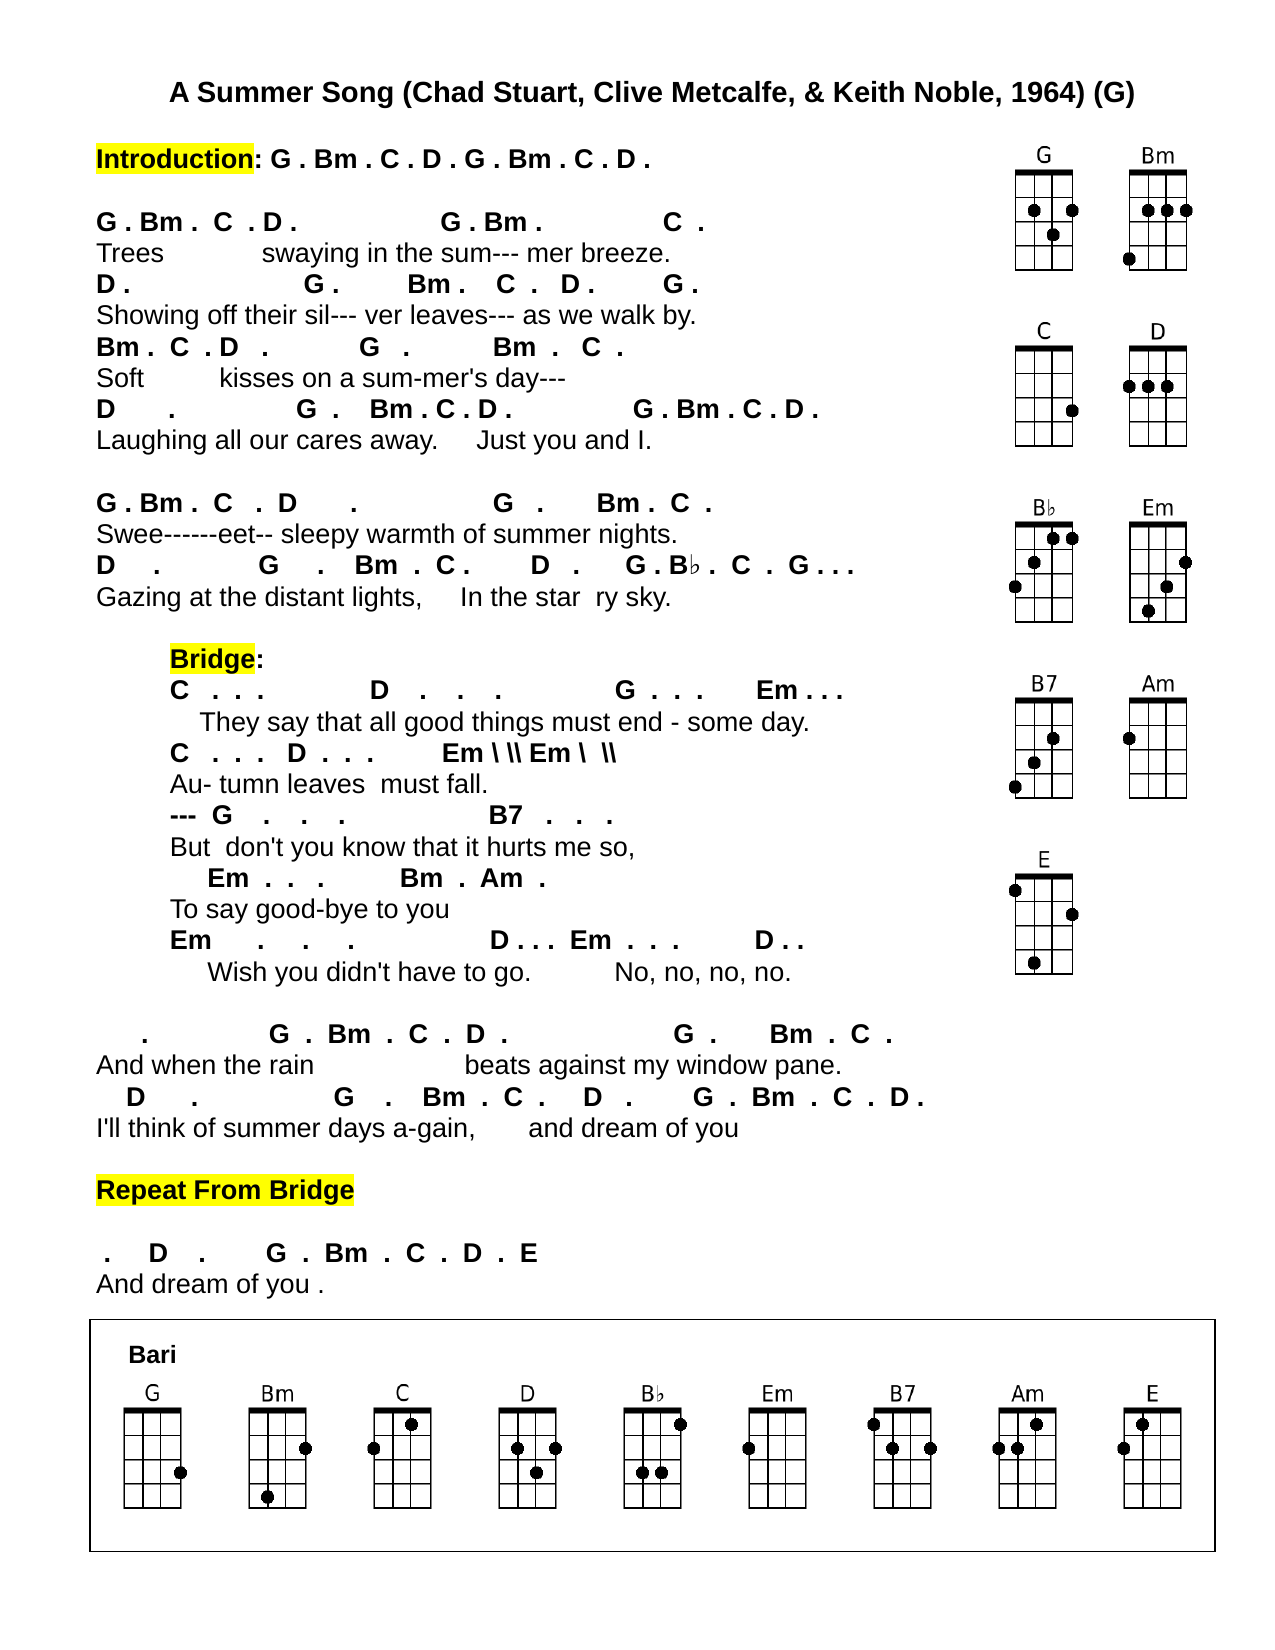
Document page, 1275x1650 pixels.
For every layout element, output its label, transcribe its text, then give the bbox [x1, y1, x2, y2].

table_cell [840, 1320, 965, 1375]
table_cell [1101, 665, 1215, 670]
text A Summer Song (Chad Stuart, Clive Metcalfe, & Keith Noble, 1964) (G) [90, 75, 1215, 108]
picture [846, 1380, 959, 1531]
table_cell [1090, 1375, 1214, 1551]
table_cell [965, 1320, 1090, 1375]
picture [987, 846, 1101, 997]
picture [987, 143, 1215, 293]
table_header [987, 293, 1101, 313]
picture [721, 1380, 834, 1531]
table_cell [1090, 1320, 1214, 1375]
picture [596, 1380, 709, 1531]
table_cell [340, 1320, 465, 1375]
table_cell [987, 313, 1101, 318]
table_cell [987, 997, 1101, 1016]
picture [987, 494, 1101, 645]
table_header [1101, 137, 1215, 143]
table_cell [590, 1375, 715, 1551]
picture [987, 670, 1215, 821]
table_cell [715, 1320, 840, 1375]
picture [971, 1380, 1084, 1531]
table_cell [840, 1375, 965, 1551]
table_cell [965, 1375, 1090, 1551]
table_cell [590, 1320, 715, 1375]
table_cell [1101, 469, 1215, 489]
table_cell [1101, 313, 1215, 318]
table_cell [215, 1320, 340, 1375]
table_cell [215, 1375, 340, 1551]
table_cell [987, 645, 1101, 665]
picture [987, 318, 1215, 469]
table_cell [465, 1375, 590, 1551]
table_cell [340, 1375, 465, 1551]
table_cell [987, 1016, 1101, 1319]
picture [96, 1380, 209, 1531]
table_cell [1101, 1016, 1215, 1319]
table_cell [987, 665, 1101, 670]
picture [471, 1380, 584, 1531]
table_header Introduction: G . Bm . C . D . G . Bm . C . D . G . Bm . C . D . G . Bm . C . Trees swaying in the sum--- mer breeze. D . G . Bm . C . D . G . Showing off their sil--- ver leaves--- as we walk by. Bm . C . D . G . Bm . C . Soft kisses on a sum-mer's day--- D . G . Bm . C . D . G . Bm . C . D . Laughing all our cares away. Just you and I. G . Bm . C . D . G . Bm . C . Swee------eet-- sleepy warmth of summer nights. D . G . Bm . C . D . G . B♭ . C . G . . . Gazing at the distant lights, In the star ry sky. Bridge: C . . . D . . . G . . . Em . . . They say that all good things must end - some day. C . . . D . . . Em \ \\ Em \ \\ Au- tumn leaves must fall. --- G . . . B7 . . . But don't you know that it hurts me so, Em . . . Bm . Am . To say good-bye to you Em . . . D . . . Em . . . D . . Wish you didn't have to go. No, no, no, no. . G . Bm . C . D . G . Bm . C . And when the rain beats against my window pane. D . G . Bm . C . D . G . Bm . C . D . I'll think of summer days a-gain, and dream of you Repeat From Bridge . D . G . Bm . C . D . E And dream of you . [90, 137, 987, 1319]
table_cell [1101, 841, 1215, 1016]
table_cell Bari [91, 1320, 215, 1375]
table_header [987, 137, 1101, 143]
table_cell [465, 1320, 590, 1375]
picture [1096, 1380, 1209, 1531]
picture [346, 1380, 459, 1531]
picture [221, 1380, 334, 1531]
table_cell [715, 1375, 840, 1551]
table_cell [1101, 489, 1215, 665]
table_cell [987, 821, 1101, 841]
table_cell [987, 841, 1101, 846]
picture [1102, 494, 1214, 645]
table_cell [987, 489, 1101, 494]
table_cell [987, 469, 1101, 489]
table_cell [1101, 821, 1215, 841]
table_header [1101, 293, 1215, 313]
table_cell [91, 1375, 215, 1551]
